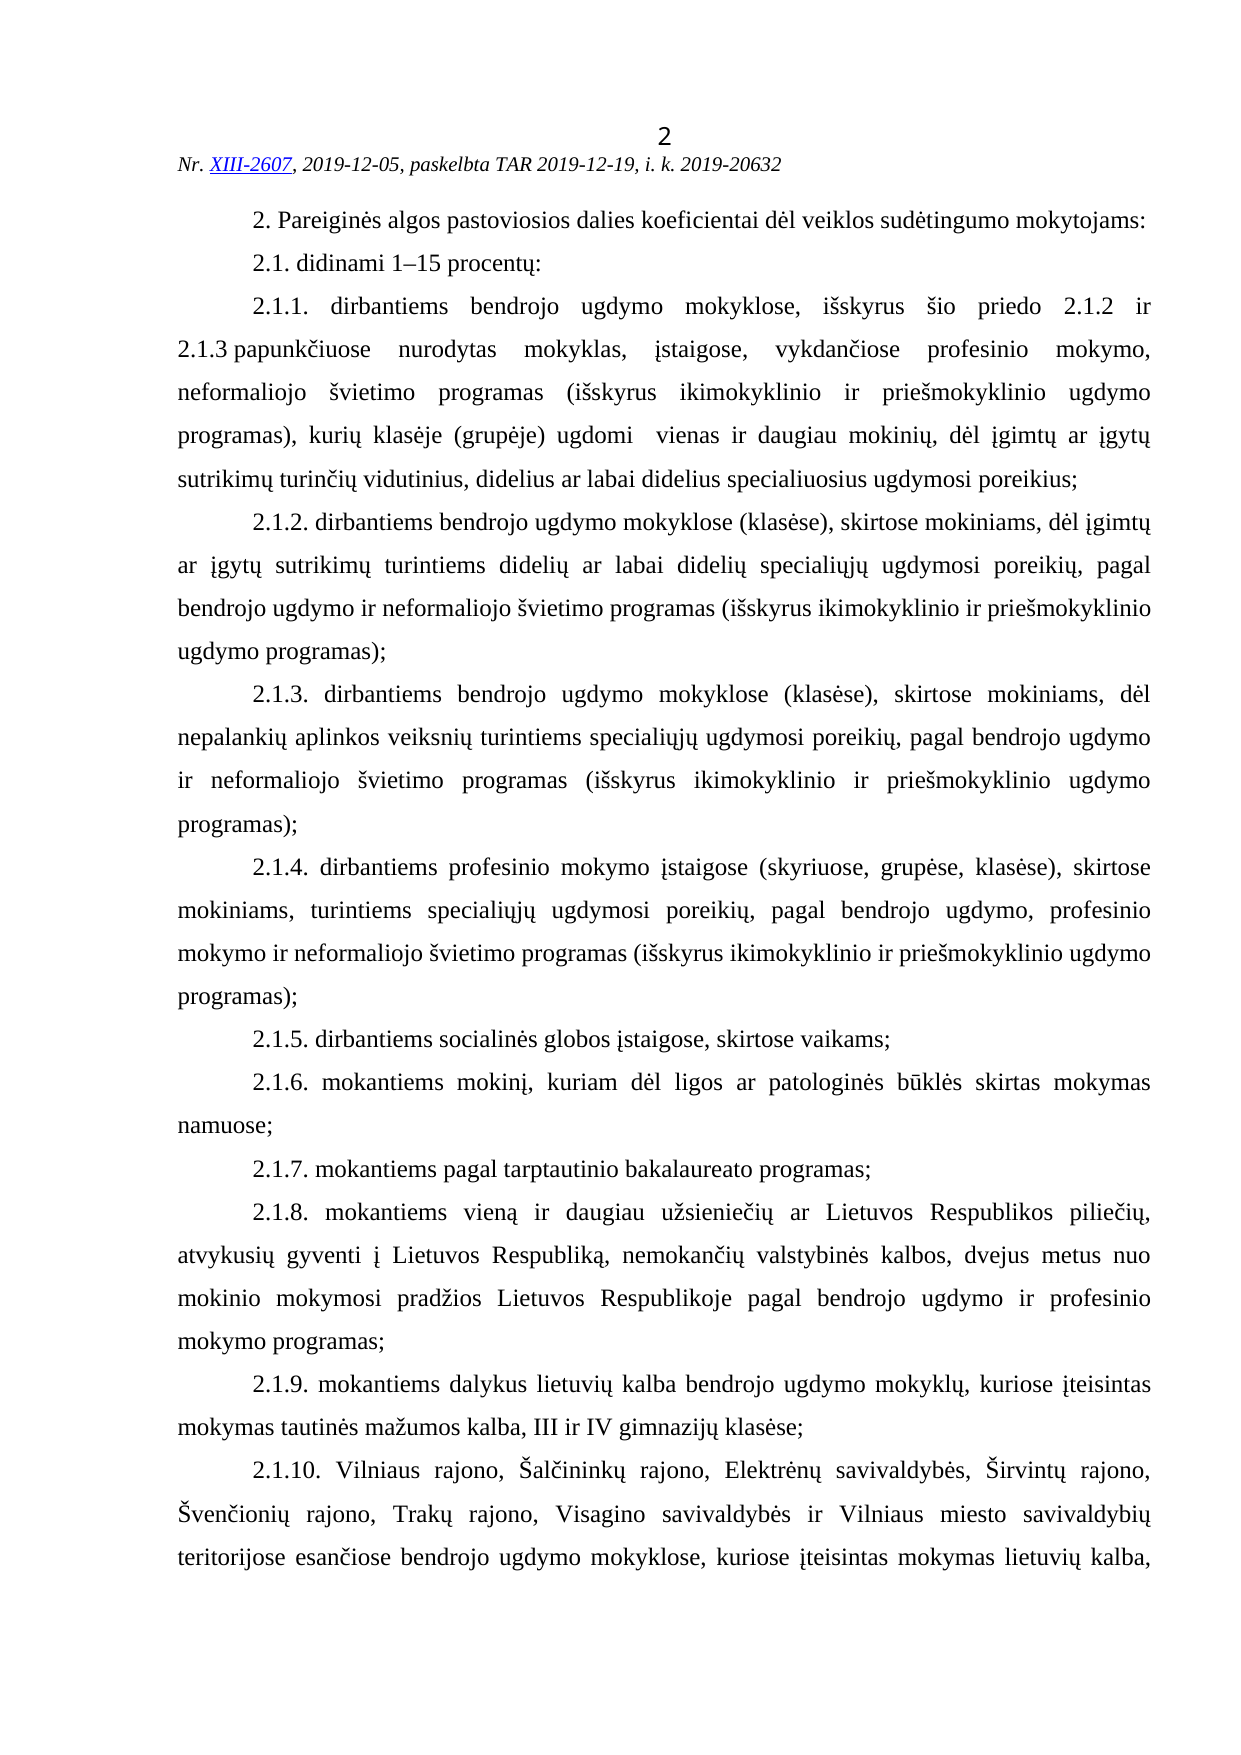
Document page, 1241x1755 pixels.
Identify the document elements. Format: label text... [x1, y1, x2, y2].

text 2. Pareiginės algos pastoviosios dalies koeficientai dėl veiklos sudėtingumo mokytojams: [177, 205, 1152, 234]
text 2.1.3. dirbantiems bendrojo ugdymo mokyklose (klasėse), skirtose mokiniams, dėl nepalankių aplinkos veiksnių turintiems specialiųjų ugdymosi poreikių, pagal bendrojo ugdymo ir neformaliojo švietimo programas (išskyrus ikimokyklinio ir priešmokyklinio ugdymo programas); [177, 679, 1152, 837]
text 2.1.10. Vilniaus rajono, Šalčininkų rajono, Elektrėnų savivaldybės, Širvintų rajono, Švenčionių rajono, Trakų rajono, Visagino savivaldybės ir Vilniaus miesto savivaldybių teritorijose esančiose bendrojo ugdymo mokyklose, kuriose įteisintas mokymas lietuvių kalba, [177, 1456, 1152, 1571]
text 2.1.8. mokantiems vieną ir daugiau užsieniečių ar Lietuvos Respublikos piliečių, atvykusių gyventi į Lietuvos Respubliką, nemokančių valstybinės kalbos, dvejus metus nuo mokinio mokymosi pradžios Lietuvos Respublikoje pagal bendrojo ugdymo ir profesinio mokymo programas; [177, 1197, 1152, 1355]
text 2.1.9. mokantiems dalykus lietuvių kalba bendrojo ugdymo mokyklų, kuriose įteisintas mokymas tautinės mažumos kalba, III ir IV gimnazijų klasėse; [177, 1369, 1152, 1441]
text 2.1.2. dirbantiems bendrojo ugdymo mokyklose (klasėse), skirtose mokiniams, dėl įgimtų ar įgytų sutrikimų turintiems didelių ar labai didelių specialiųjų ugdymosi poreikių, pagal bendrojo ugdymo ir neformaliojo švietimo programas (išskyrus ikimokyklinio ir priešmokyklinio ugdymo programas); [177, 507, 1152, 665]
text 2.1.5. dirbantiems socialinės globos įstaigose, skirtose vaikams; [177, 1024, 1152, 1053]
text Nr. XIII-2607, 2019-12-05, paskelbta TAR 2019-12-19, i. k. 2019-20632 [177, 152, 1152, 176]
text 2.1.7. mokantiems pagal tarptautinio bakalaureato programas; [177, 1154, 1152, 1182]
text 2.1.4. dirbantiems profesinio mokymo įstaigose (skyriuose, grupėse, klasėse), skirtose mokiniams, turintiems specialiųjų ugdymosi poreikių, pagal bendrojo ugdymo, profesinio mokymo ir neformaliojo švietimo programas (išskyrus ikimokyklinio ir priešmokyklinio ugdymo programas); [177, 852, 1152, 1010]
text 2.1. didinami 1–15 procentų: [177, 248, 1152, 277]
text 2.1.1. dirbantiems bendrojo ugdymo mokyklose, išskyrus šio priedo 2.1.2 ir 2.1.3 papunkčiuose nurodytas mokyklas, įstaigose, vykdančiose profesinio mokymo, neformaliojo švietimo programas (išskyrus ikimokyklinio ir priešmokyklinio ugdymo programas), kurių klasėje (grupėje) ugdomi vienas ir daugiau mokinių, dėl įgimtų ar įgytų sutrikimų turinčių vidutinius, didelius ar labai didelius specialiuosius ugdymosi poreikius; [177, 291, 1152, 492]
text 2.1.6. mokantiems mokinį, kuriam dėl ligos ar patologinės būklės skirtas mokymas namuose; [177, 1067, 1152, 1139]
